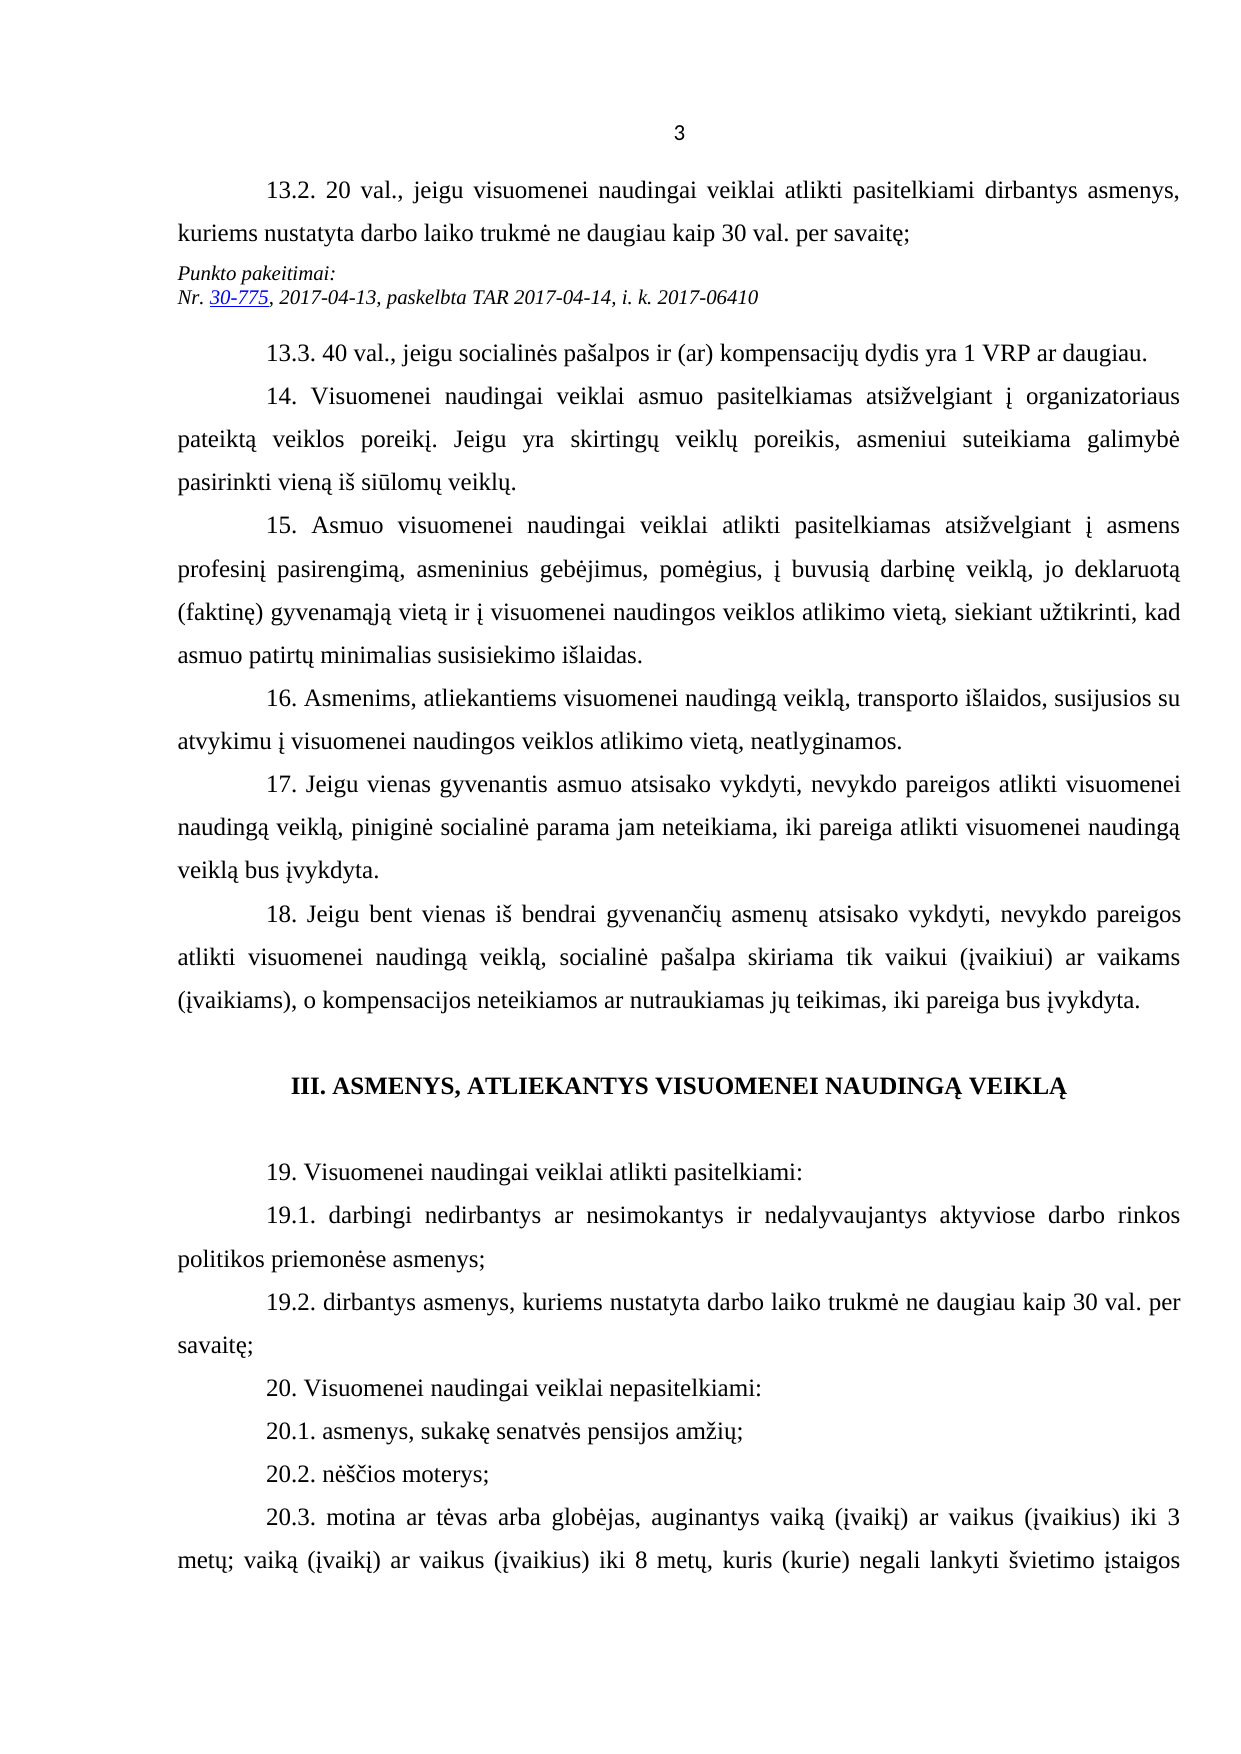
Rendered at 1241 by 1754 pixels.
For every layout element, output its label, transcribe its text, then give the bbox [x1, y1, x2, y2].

text 20.3. motina ar tėvas arba globėjas, auginantys vaiką (įvaikį) ar vaikus (įvaikius) iki 3 metų; vaiką (įvaikį) ar vaikus (įvaikius) iki 8 metų, kuris (kurie) negali lankyti švietimo įstaigos [177, 1502, 1181, 1574]
text 15. Asmuo visuomenei naudingai veiklai atlikti pasitelkiamas atsižvelgiant į asmens profesinį pasirengimą, asmeninius gebėjimus, pomėgius, į buvusią darbinę veiklą, jo deklaruotą (faktinę) gyvenamąją vietą ir į visuomenei naudingos veiklos atlikimo vietą, siekiant užtikrinti, kad asmuo patirtų minimalias susisiekimo išlaidas. [177, 511, 1181, 669]
text 19.2. dirbantys asmenys, kuriems nustatyta darbo laiko trukmė ne daugiau kaip 30 val. per savaitę; [177, 1287, 1181, 1359]
text 19. Visuomenei naudingai veiklai atlikti pasitelkiami: [177, 1157, 1181, 1186]
text 19.1. darbingi nedirbantys ar nesimokantys ir nedalyvaujantys aktyviose darbo rinkos politikos priemonėse asmenys; [177, 1201, 1181, 1272]
text 13.3. 40 val., jeigu socialinės pašalpos ir (ar) kompensacijų dydis yra 1 VRP ar daugiau. [177, 338, 1181, 367]
text 18. Jeigu bent vienas iš bendrai gyvenančių asmenų atsisako vykdyti, nevykdo pareigos atlikti visuomenei naudingą veiklą, socialinė pašalpa skiriama tik vaikui (įvaikiui) ar vaikams (įvaikiams), o kompensacijos neteikiamos ar nutraukiamas jų teikimas, iki pareiga bus įvykdyta. [177, 899, 1181, 1014]
text Punkto pakeitimai: [177, 261, 1181, 285]
text 20.2. nėščios moterys; [177, 1459, 1181, 1488]
text 13.2. 20 val., jeigu visuomenei naudingai veiklai atlikti pasitelkiami dirbantys asmenys, kuriems nustatyta darbo laiko trukmė ne daugiau kaip 30 val. per savaitę; [177, 175, 1181, 247]
text 20. Visuomenei naudingai veiklai nepasitelkiami: [177, 1373, 1181, 1402]
text 17. Jeigu vienas gyvenantis asmuo atsisako vykdyti, nevykdo pareigos atlikti visuomenei naudingą veiklą, piniginė socialinė parama jam neteikiama, iki pareiga atlikti visuomenei naudingą veiklą bus įvykdyta. [177, 769, 1181, 884]
text III. ASMENYS, ATLIEKANTYS VISUOMENEI NAUDINGĄ VEIKLĄ [177, 1071, 1181, 1100]
text 16. Asmenims, atliekantiems visuomenei naudingą veiklą, transporto išlaidos, susijusios su atvykimu į visuomenei naudingos veiklos atlikimo vietą, neatlyginamos. [177, 683, 1181, 755]
text 14. Visuomenei naudingai veiklai asmuo pasitelkiamas atsižvelgiant į organizatoriaus pateiktą veiklos poreikį. Jeigu yra skirtingų veiklų poreikis, asmeniui suteikiama galimybė pasirinkti vieną iš siūlomų veiklų. [177, 381, 1181, 496]
text Nr. 30-775, 2017-04-13, paskelbta TAR 2017-04-14, i. k. 2017-06410 [177, 285, 1181, 309]
text 20.1. asmenys, sukakę senatvės pensijos amžių; [177, 1416, 1181, 1445]
